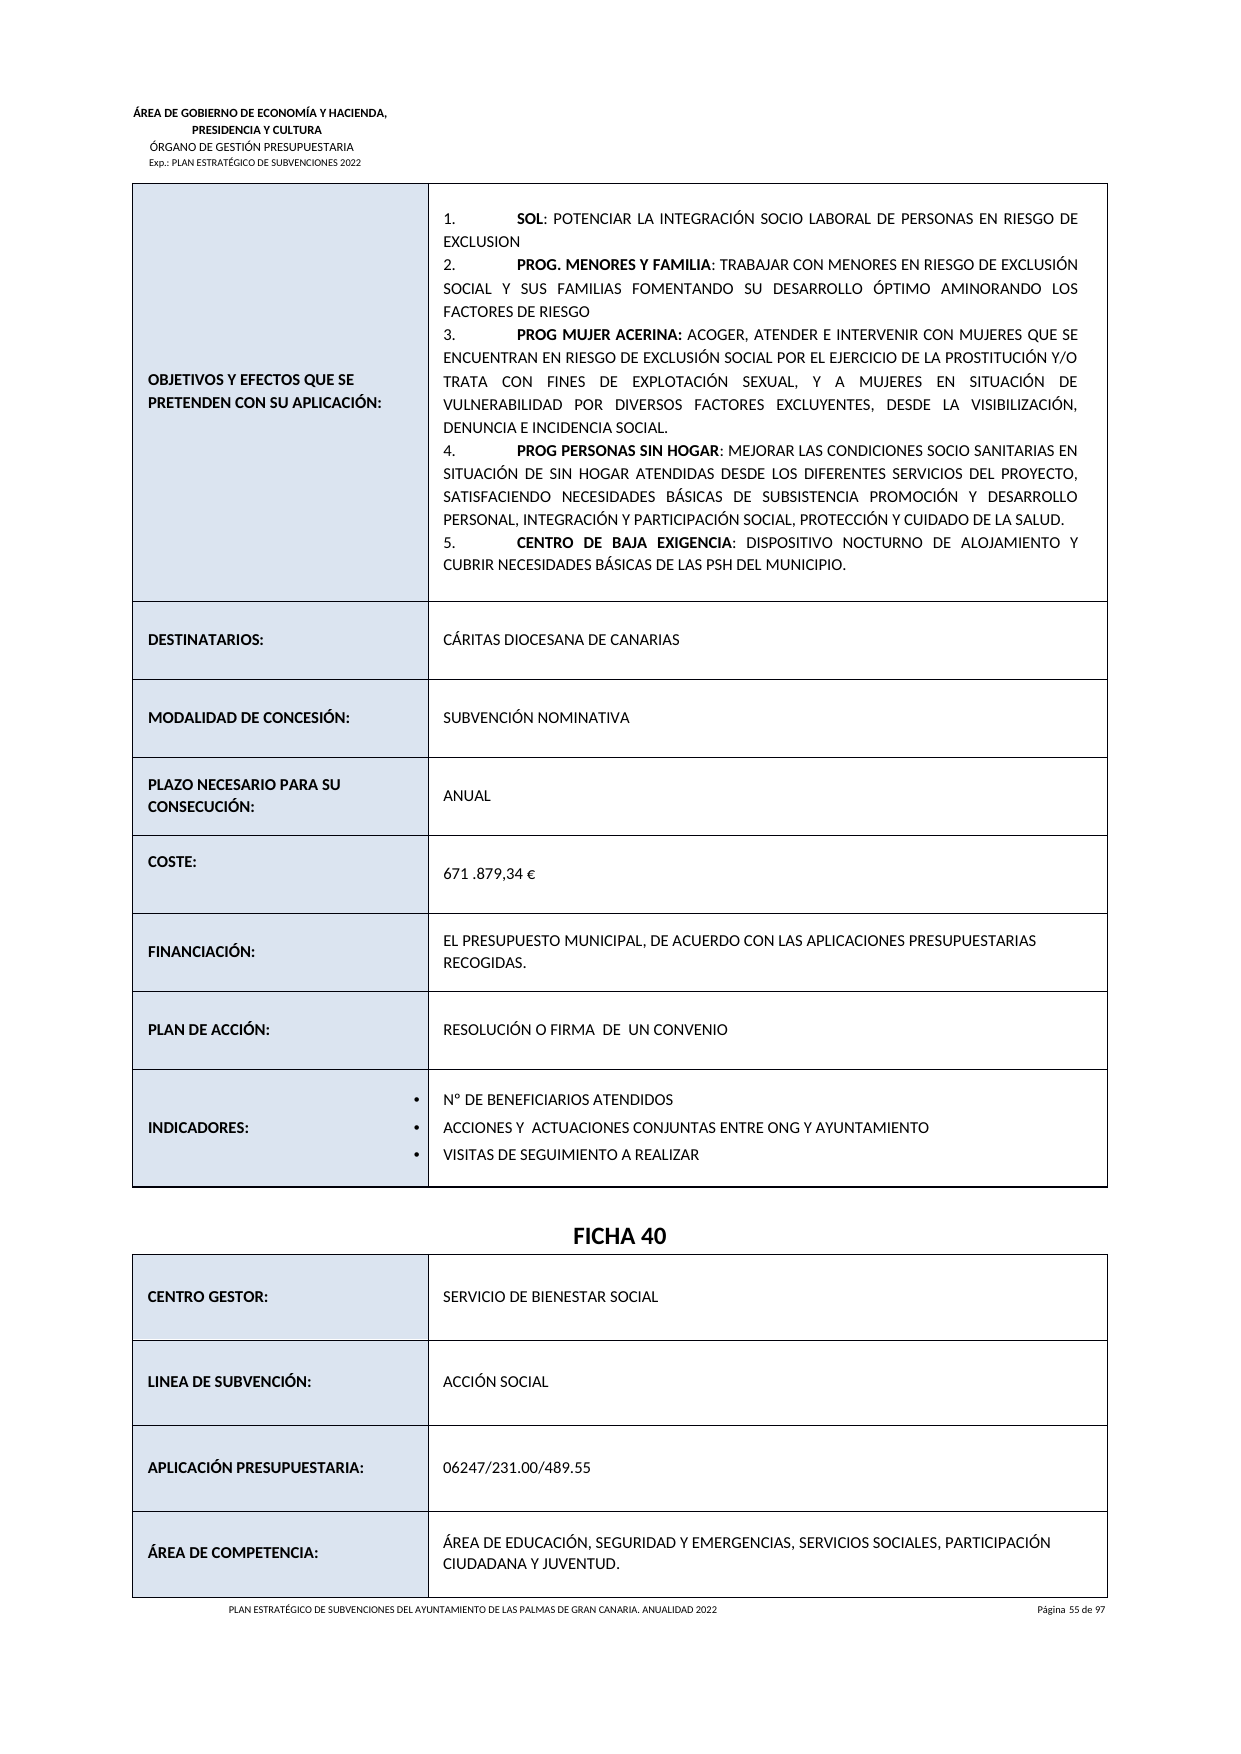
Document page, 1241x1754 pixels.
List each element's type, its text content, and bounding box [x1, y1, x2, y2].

table_cell PLAZO NECESARIO PARA SU CONSECUCIÓN: [133, 758, 428, 835]
table_cell LINEA DE SUBVENCIÓN: [133, 1341, 428, 1425]
table_cell APLICACIÓN PRESUPUESTARIA: [133, 1426, 428, 1511]
table_cell SOL: POTENCIAR LA INTEGRACIÓN SOCIO LABORAL DE PERSONAS EN RIESGO DE EXCLUSION PROG. MENORES Y FAMILIA: TRABAJAR CON MENORES EN RIESGO DE EXCLUSIÓN SOCIAL Y SUS FAMILIAS FOMENTANDO SU DESARROLLO ÓPTIMO AMINORANDO LOS FACTORES DE RIESGO PROG MUJER ACERINA: ACOGER, ATENDER E INTERVENIR CON MUJERES QUE SE ENCUENTRAN EN RIESGO DE EXCLUSIÓN SOCIAL POR EL EJERCICIO DE LA PROSTITUCIÓN Y/O TRATA CON FINES DE EXPLOTACIÓN SEXUAL, Y A MUJERES EN SITUACIÓN DE VULNERABILIDAD POR DIVERSOS FACTORES EXCLUYENTES, DESDE LA VISIBILIZACIÓN, DENUNCIA E INCIDENCIA SOCIAL. PROG PERSONAS SIN HOGAR: MEJORAR LAS CONDICIONES SOCIO SANITARIAS EN SITUACIÓN DE SIN HOGAR ATENDIDAS DESDE LOS DIFERENTES SERVICIOS DEL PROYECTO, SATISFACIENDO NECESIDADES BÁSICAS DE SUBSISTENCIA PROMOCIÓN Y DESARROLLO PERSONAL, INTEGRACIÓN Y PARTICIPACIÓN SOCIAL, PROTECCIÓN Y CUIDADO DE LA SALUD. CENTRO DE BAJA EXIGENCIA: DISPOSITIVO NOCTURNO DE ALOJAMIENTO Y CUBRIR NECESIDADES BÁSICAS DE LAS PSH DEL MUNICIPIO. [429, 184, 1107, 601]
table_cell DESTINATARIOS: [133, 602, 428, 679]
table_cell FINANCIACIÓN: [133, 914, 428, 991]
table_header CENTRO GESTOR: [133, 1255, 428, 1339]
table_cell EL PRESUPUESTO MUNICIPAL, DE ACUERDO CON LAS APLICACIONES PRESUPUESTARIAS RECOGIDAS. [429, 914, 1107, 991]
table_cell SUBVENCIÓN NOMINATIVA [429, 680, 1107, 757]
table_cell MODALIDAD DE CONCESIÓN: [133, 680, 428, 757]
table_cell ANUAL [429, 758, 1107, 835]
table_cell INDICADORES: [133, 1070, 428, 1186]
table_cell Nº DE BENEFICIARIOS ATENDIDOS ACCIONES Y ACTUACIONES CONJUNTAS ENTRE ONG Y AYUNTAMIENTO VISITAS DE SEGUIMIENTO A REALIZAR [429, 1070, 1107, 1186]
table_cell 06247/231.00/489.55 [429, 1426, 1107, 1511]
table_cell COSTE: [133, 836, 428, 913]
table_header SERVICIO DE BIENESTAR SOCIAL [429, 1255, 1107, 1339]
table_cell RESOLUCIÓN O FIRMA DE UN CONVENIO [429, 992, 1107, 1069]
text FICHA 40 [573, 1220, 1108, 1251]
table_cell CÁRITAS DIOCESANA DE CANARIAS [429, 602, 1107, 679]
table_cell 671 .879,34 € [429, 836, 1107, 913]
table_cell ÁREA DE COMPETENCIA: [133, 1512, 428, 1597]
table_cell OBJETIVOS Y EFECTOS QUE SE PRETENDEN CON SU APLICACIÓN: [133, 184, 428, 601]
table_cell ACCIÓN SOCIAL [429, 1341, 1107, 1425]
table_cell PLAN DE ACCIÓN: [133, 992, 428, 1069]
table_cell ÁREA DE EDUCACIÓN, SEGURIDAD Y EMERGENCIAS, SERVICIOS SOCIALES, PARTICIPACIÓN CIUDADANA Y JUVENTUD. [429, 1512, 1107, 1597]
